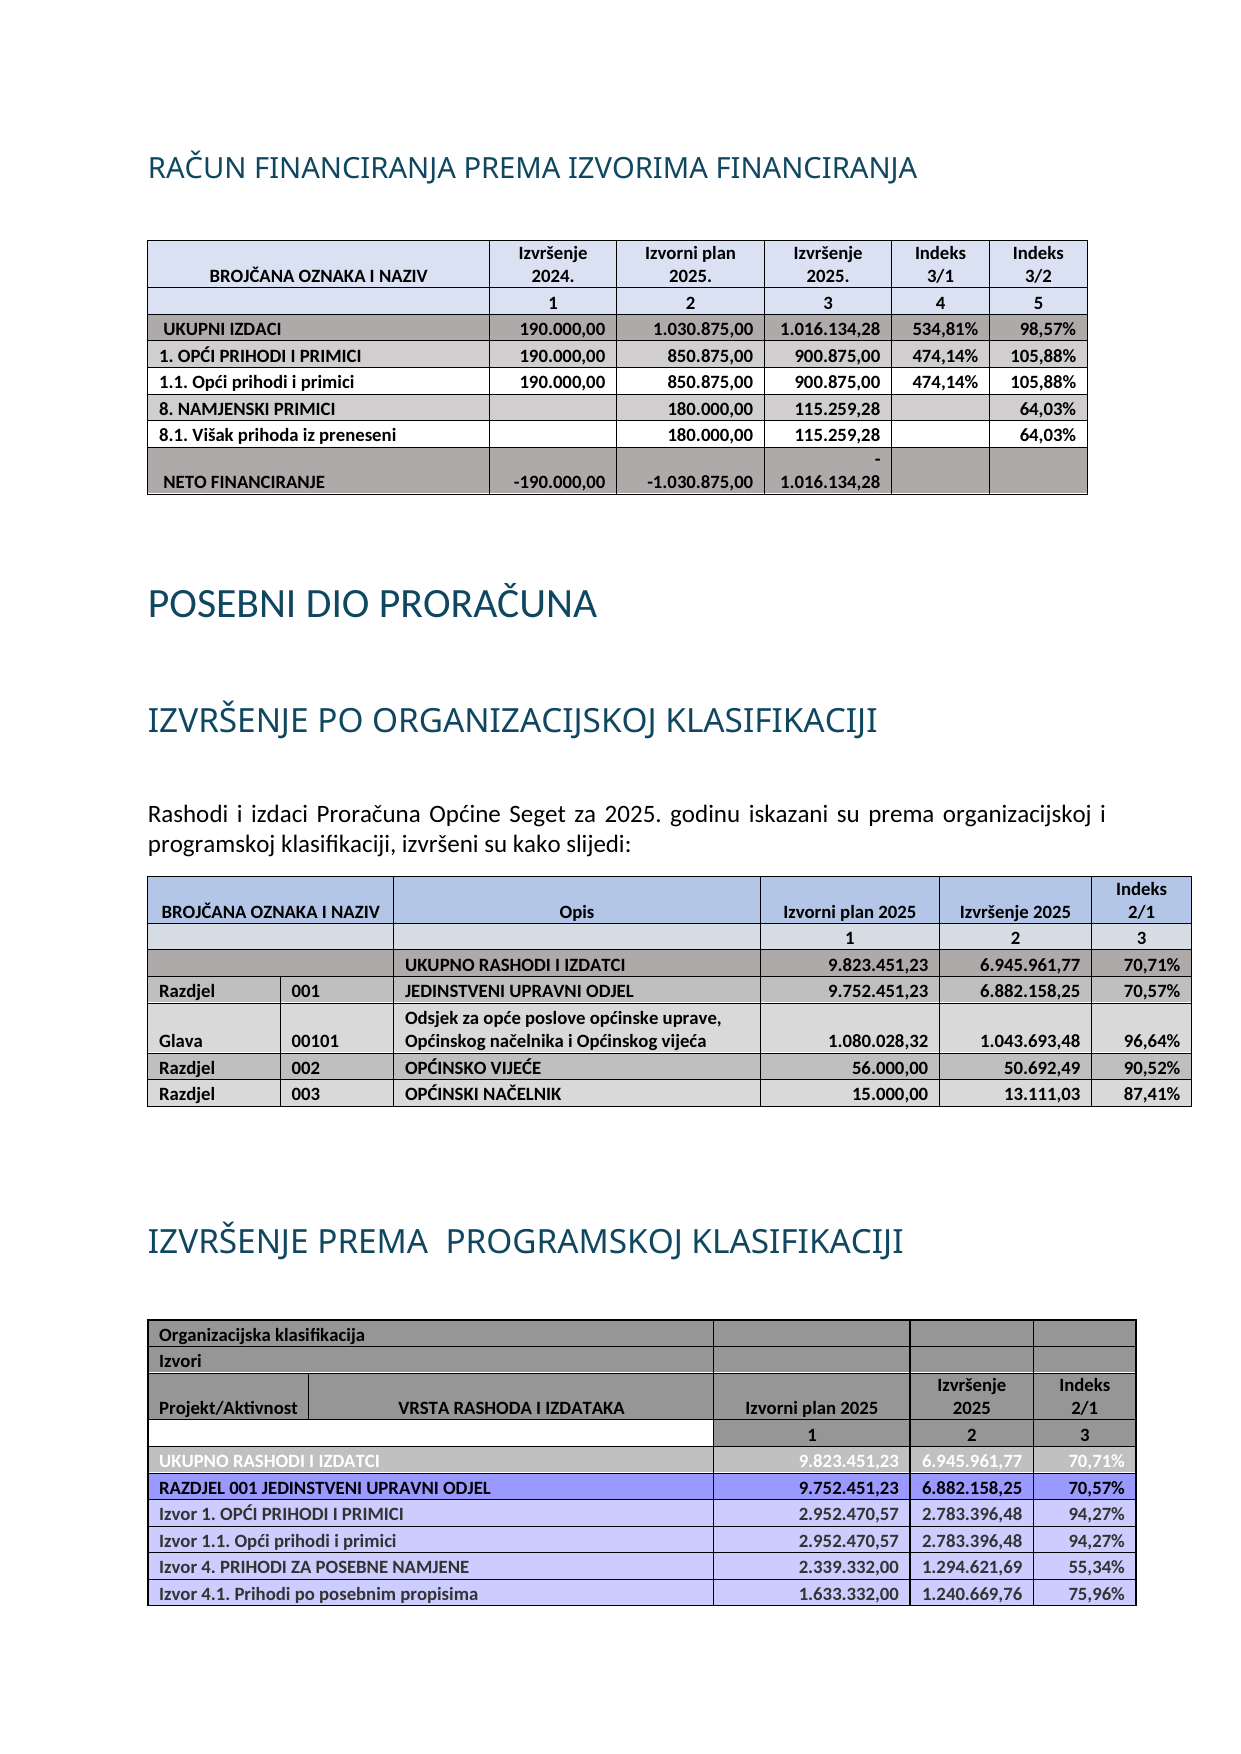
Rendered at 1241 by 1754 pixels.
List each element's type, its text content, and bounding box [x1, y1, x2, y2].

table_cell 2 [940, 924, 1091, 949]
table_cell 5 [990, 288, 1087, 314]
table_header Indeks 3/1 [892, 241, 989, 287]
table_cell 55,34% [1034, 1553, 1135, 1579]
table_cell 474,14% [892, 368, 989, 393]
table_cell Izvorni plan 2025 [714, 1374, 909, 1419]
table_cell 2.783.396,48 [911, 1527, 1033, 1552]
table_cell Projekt/Aktivnost [149, 1374, 308, 1419]
table_cell 75,96% [1034, 1580, 1135, 1605]
table_cell -1.016.134,28 [765, 448, 891, 493]
table_cell 850.875,00 [617, 368, 764, 393]
table_header Indeks 3/2 [990, 241, 1087, 287]
table_cell [892, 421, 989, 447]
table_cell 1.043.693,48 [940, 1004, 1091, 1052]
table_cell 1 [714, 1420, 909, 1446]
table_cell 8.1. Višak prihoda iz preneseni [148, 421, 489, 447]
table_cell [911, 1347, 1033, 1372]
table_cell 1.240.669,76 [911, 1580, 1033, 1605]
table_cell 105,88% [990, 341, 1087, 367]
table_cell 98,57% [990, 315, 1087, 340]
table_cell 900.875,00 [765, 368, 891, 393]
table_cell 70,57% [1092, 977, 1191, 1002]
table_cell [714, 1347, 909, 1372]
table_cell 00101 [281, 1004, 393, 1052]
table_cell Indeks 2/1 [1034, 1374, 1135, 1419]
table_cell 002 [281, 1054, 393, 1079]
table_cell 3 [1092, 924, 1191, 949]
table_cell 87,41% [1092, 1080, 1191, 1106]
table_cell NETO FINANCIRANJE [148, 448, 489, 493]
table_cell 13.111,03 [940, 1080, 1091, 1106]
table_header Izvorni plan 2025 [761, 877, 939, 923]
table_cell 2.952.470,57 [714, 1500, 909, 1526]
table_cell 2.783.396,48 [911, 1500, 1033, 1526]
subtitle IZVRŠENJE PREMA PROGRAMSKOJ KLASIFIKACIJI [148, 1218, 1107, 1263]
table_cell 96,64% [1092, 1004, 1191, 1052]
table_cell Izvor 4. PRIHODI ZA POSEBNE NAMJENE [149, 1553, 713, 1579]
table_cell 2 [617, 288, 764, 314]
table_header Izvršenje 2025 [940, 877, 1091, 923]
table_header BROJČANA OZNAKA I NAZIV [148, 241, 489, 287]
table_cell 190.000,00 [490, 368, 616, 393]
table_cell 001 [281, 977, 393, 1002]
table_cell 180.000,00 [617, 421, 764, 447]
table_cell 64,03% [990, 395, 1087, 420]
table_cell 70,57% [1034, 1474, 1135, 1499]
table_cell 1.294.621,69 [911, 1553, 1033, 1579]
table_cell 2.952.470,57 [714, 1527, 909, 1552]
table_cell 6.882.158,25 [911, 1474, 1033, 1499]
table_cell UKUPNI IZDACI [148, 315, 489, 340]
table_cell 900.875,00 [765, 341, 891, 367]
table_cell 15.000,00 [761, 1080, 939, 1106]
table_cell 1.030.875,00 [617, 315, 764, 340]
table_cell 9.752.451,23 [761, 977, 939, 1002]
table_cell 6.945.961,77 [911, 1447, 1033, 1472]
table_header Opis [394, 877, 760, 923]
table_cell Razdjel [148, 977, 280, 1002]
table_header Indeks 2/1 [1092, 877, 1191, 923]
table_cell 534,81% [892, 315, 989, 340]
table_cell VRSTA RASHODA I IZDATAKA [309, 1374, 713, 1419]
table_cell 1.080.028,32 [761, 1004, 939, 1052]
table_cell 8. NAMJENSKI PRIMICI [148, 395, 489, 420]
table_cell 3 [1034, 1420, 1135, 1446]
table_cell 9.823.451,23 [761, 950, 939, 976]
table_cell OPĆINSKO VIJEĆE [394, 1054, 760, 1079]
table_cell 6.945.961,77 [940, 950, 1091, 976]
table_cell [1034, 1347, 1135, 1372]
table_cell 2 [911, 1420, 1033, 1446]
table_cell Izvor 1.1. Opći prihodi i primici [149, 1527, 713, 1552]
subtitle POSEBNI DIO PRORAČUNA [148, 577, 1107, 627]
table_cell UKUPNO RASHODI I IZDATCI [394, 950, 760, 976]
table_cell 1 [761, 924, 939, 949]
table_cell Izvršenje 2025 [911, 1374, 1033, 1419]
table_cell 1. OPĆI PRIHODI I PRIMICI [148, 341, 489, 367]
table_header BROJČANA OZNAKA I NAZIV [148, 877, 393, 923]
table_cell Odsjek za opće poslove općinske uprave, Općinskog načelnika i Općinskog vijeća [394, 1004, 760, 1052]
table_cell OPĆINSKI NAČELNIK [394, 1080, 760, 1106]
table_cell [149, 1420, 713, 1446]
table_cell UKUPNO RASHODI I IZDATCI [149, 1447, 713, 1472]
table_cell [148, 924, 393, 949]
table_cell 56.000,00 [761, 1054, 939, 1079]
table_header [911, 1321, 1033, 1346]
table_cell 94,27% [1034, 1527, 1135, 1552]
table_cell 190.000,00 [490, 315, 616, 340]
table_header Izvršenje 2024. [490, 241, 616, 287]
table_cell 190.000,00 [490, 341, 616, 367]
table_cell 3 [765, 288, 891, 314]
table_cell 1.1. Opći prihodi i primici [148, 368, 489, 393]
table_cell [490, 421, 616, 447]
table_cell 1 [490, 288, 616, 314]
table_cell JEDINSTVENI UPRAVNI ODJEL [394, 977, 760, 1002]
table_cell Razdjel [148, 1054, 280, 1079]
table_cell 90,52% [1092, 1054, 1191, 1079]
table_cell 105,88% [990, 368, 1087, 393]
table_cell 9.823.451,23 [714, 1447, 909, 1472]
table_cell RAZDJEL 001 JEDINSTVENI UPRAVNI ODJEL [149, 1474, 713, 1499]
table_cell [394, 924, 760, 949]
table_cell 70,71% [1092, 950, 1191, 976]
table_cell 64,03% [990, 421, 1087, 447]
table_cell Glava [148, 1004, 280, 1052]
subtitle RAČUN FINANCIRANJA PREMA IZVORIMA FINANCIRANJA [148, 148, 1107, 187]
table_header Izvorni plan 2025. [617, 241, 764, 287]
table_cell 6.882.158,25 [940, 977, 1091, 1002]
table_cell 003 [281, 1080, 393, 1106]
table_cell 70,71% [1034, 1447, 1135, 1472]
table_cell [148, 288, 489, 314]
table_cell 1.633.332,00 [714, 1580, 909, 1605]
table_cell Razdjel [148, 1080, 280, 1106]
table_cell 50.692,49 [940, 1054, 1091, 1079]
table_cell -190.000,00 [490, 448, 616, 493]
table_header [1034, 1321, 1135, 1346]
table_cell 1.016.134,28 [765, 315, 891, 340]
table_cell 2.339.332,00 [714, 1553, 909, 1579]
table_header Izvršenje 2025. [765, 241, 891, 287]
text Rashodi i izdaci Proračuna Općine Seget za 2025. godinu iskazani su prema organizacijskoj i programskoj klasifikaciji, izvršeni su kako slijedi: [148, 798, 1107, 859]
table_cell [892, 395, 989, 420]
table_cell Izvor 4.1. Prihodi po posebnim propisima [149, 1580, 713, 1605]
table_cell 94,27% [1034, 1500, 1135, 1526]
table_cell [490, 395, 616, 420]
table_cell [990, 448, 1087, 493]
table_cell 850.875,00 [617, 341, 764, 367]
table_cell -1.030.875,00 [617, 448, 764, 493]
table_cell 9.752.451,23 [714, 1474, 909, 1499]
table_header Organizacijska klasifikacija [149, 1321, 713, 1346]
table_cell Izvori [149, 1347, 713, 1372]
table_cell [892, 448, 989, 493]
table_cell 115.259,28 [765, 395, 891, 420]
table_cell 180.000,00 [617, 395, 764, 420]
table_header [714, 1321, 909, 1346]
table_cell 115.259,28 [765, 421, 891, 447]
table_cell Izvor 1. OPĆI PRIHODI I PRIMICI [149, 1500, 713, 1526]
subtitle IZVRŠENJE PO ORGANIZACIJSKOJ KLASIFIKACIJI [148, 697, 1107, 743]
table_cell 4 [892, 288, 989, 314]
table_cell 474,14% [892, 341, 989, 367]
table_cell [148, 950, 393, 976]
